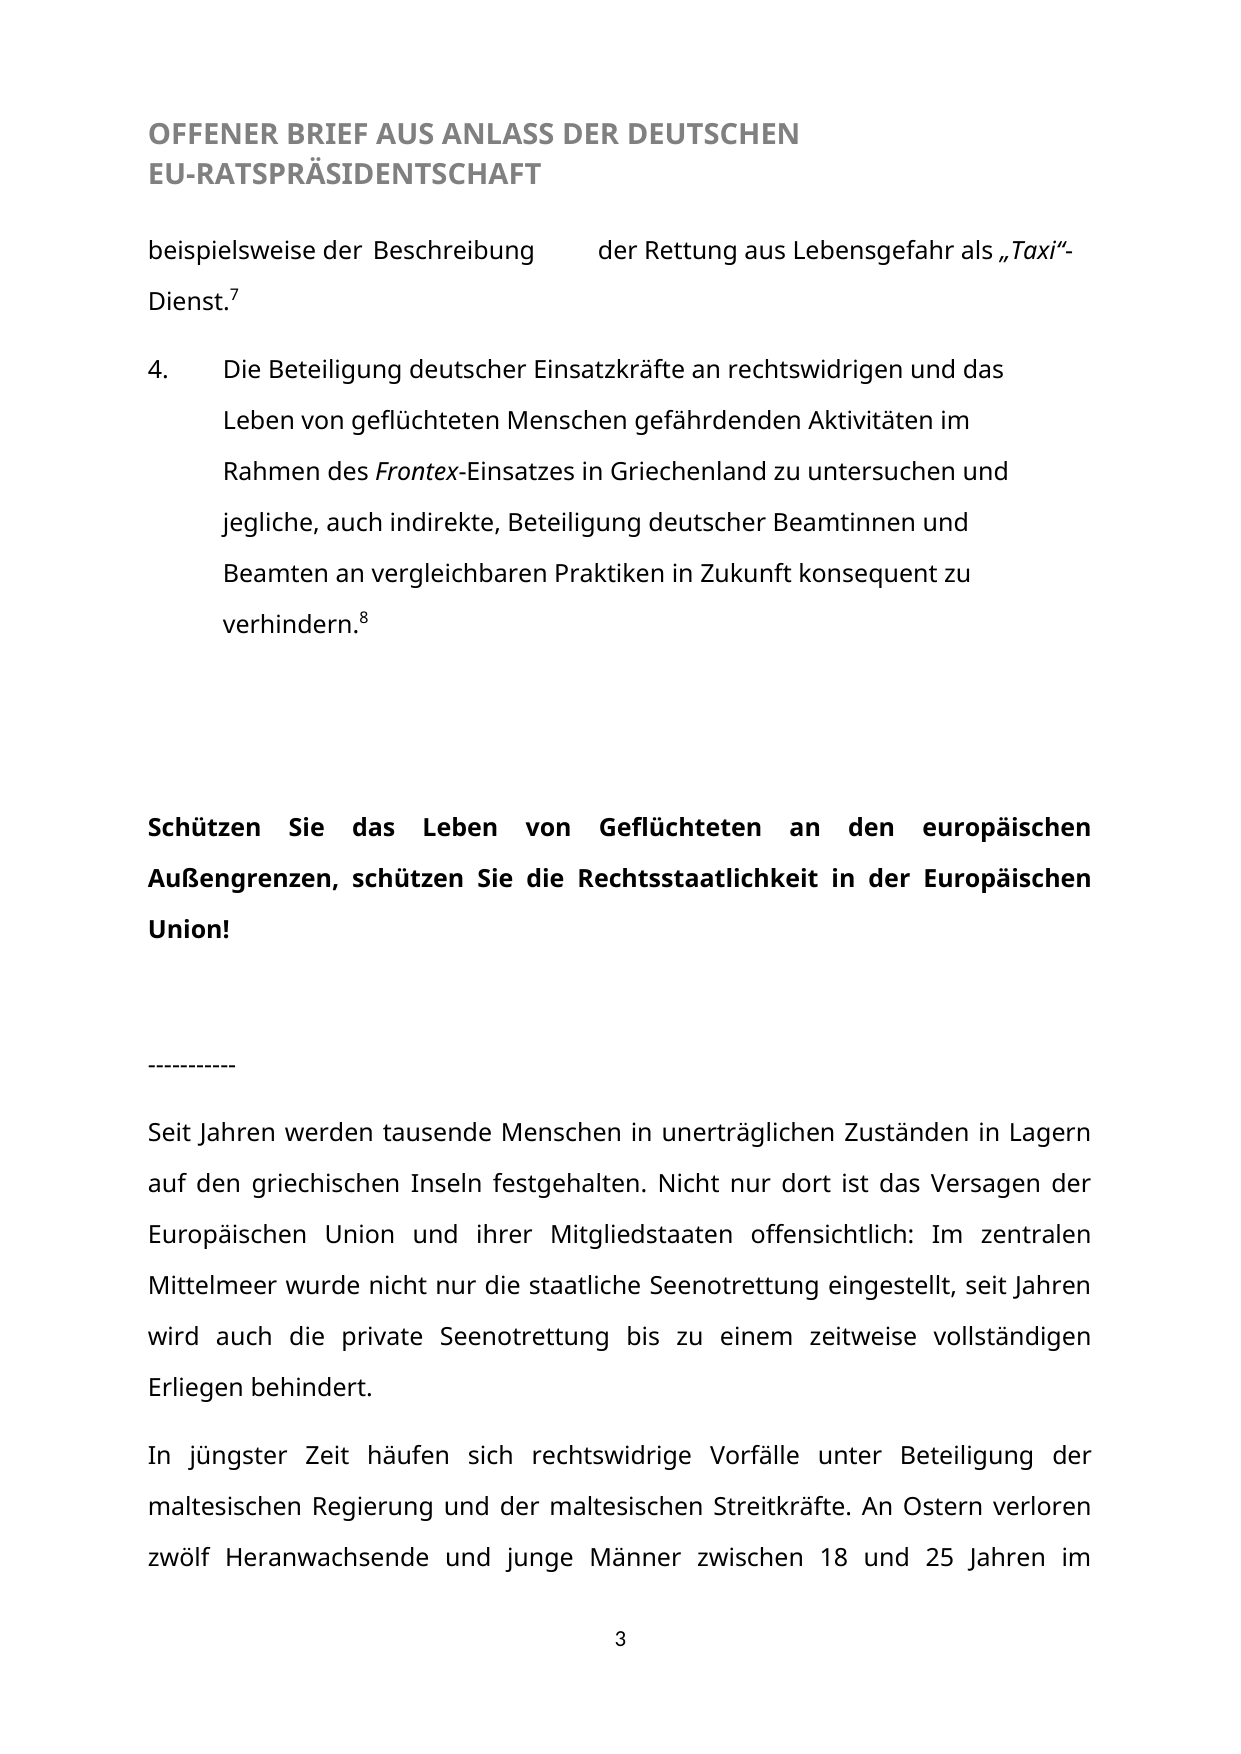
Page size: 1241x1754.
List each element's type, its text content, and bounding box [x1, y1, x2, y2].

text ----------- [148, 1047, 1093, 1081]
text In jüngster Zeit häufen sich rechtswidrige Vorfälle unter Beteiligung der maltesischen Regierung und der maltesischen Streitkräfte. An Ostern verloren zwölf Heranwachsende und junge Männer zwischen 18 und 25 Jahren im [148, 1438, 1093, 1574]
text Schützen Sie das Leben von Geflüchteten an den europäischen Außengrenzen, schützen Sie die Rechtsstaatlichkeit in der Europäischen Union! [148, 809, 1093, 946]
text Seit Jahren werden tausende Menschen in unerträglichen Zuständen in Lagern auf den griechischen Inseln festgehalten. Nicht nur dort ist das Versagen der Europäischen Union und ihrer Mitgliedstaaten offensichtlich: Im zentralen Mittelmeer wurde nicht nur die staatliche Seenotrettung eingestellt, seit Jahren wird auch die private Seenotrettung bis zu einem zeitweise vollständigen Erliegen behindert. [148, 1115, 1093, 1404]
text beispielsweise der Beschreibung der Rettung aus Lebensgefahr als „Taxi“-Dienst. [148, 232, 1093, 318]
text 4. Die Beteiligung deutscher Einsatzkräfte an rechtswidrigen und das Leben von geflüchteten Menschen gefährdenden Aktivitäten im Rahmen des Frontex-Einsatzes in Griechenland zu untersuchen und jegliche, auch indirekte, Beteiligung deutscher Beamtinnen und Beamten an vergleichbaren Praktiken in Zukunft konsequent zu verhindern. [148, 351, 1093, 641]
